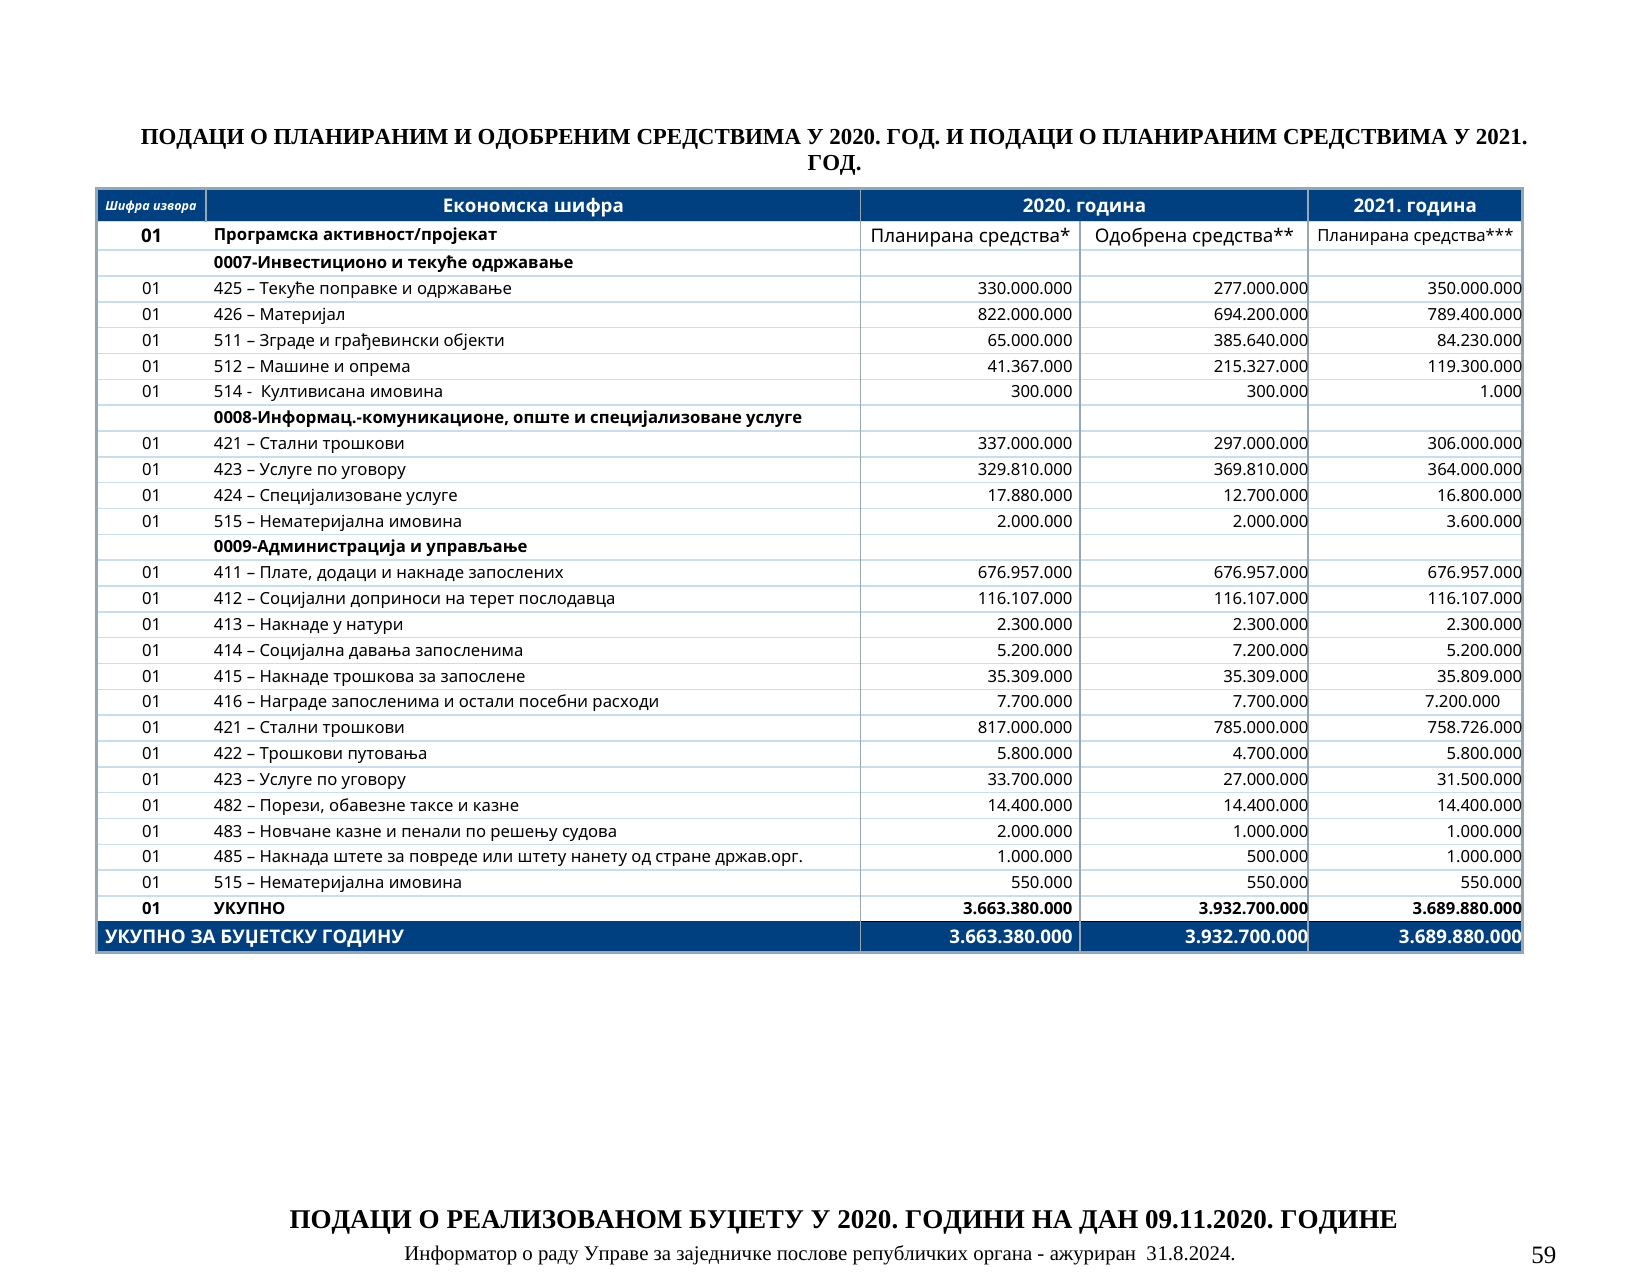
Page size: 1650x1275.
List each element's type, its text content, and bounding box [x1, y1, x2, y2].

table_cell [98, 535, 206, 559]
table_cell 14.400.000 [861, 793, 1079, 818]
table_cell 2.000.000 [861, 509, 1079, 533]
table_cell 01 [98, 742, 206, 766]
table_cell 3.600.000 [1309, 509, 1521, 533]
table_cell 01 [98, 613, 206, 637]
text ПОДАЦИ О ПЛАНИРАНИМ И ОДОБРЕНИМ СРЕДСТВИМА У 2020. ГОД. И ПОДАЦИ О ПЛАНИРАНИМ СРЕДСТВИМА У 2021. ГОД. [112, 123, 1556, 176]
table_cell 01 [98, 845, 206, 869]
table_cell 119.300.000 [1309, 354, 1521, 378]
table_cell 2.300.000 [861, 613, 1079, 637]
table_cell 01 [98, 638, 206, 663]
table_cell УКУПНО [206, 897, 860, 921]
table_cell 7.200.000 [1081, 638, 1307, 663]
table_header 2021. година [1309, 190, 1521, 221]
table_cell 2.000.000 [861, 819, 1079, 843]
table_cell 01 [98, 509, 206, 533]
table_header Шифра извора [98, 190, 205, 221]
table_cell 1.000.000 [1081, 819, 1307, 843]
table_cell 0008-Информац.-комуникационе, опште и специјализоване услуге [206, 406, 860, 430]
table_cell 415 – Накнаде трошкова за запослене [206, 664, 860, 688]
table_cell 33.700.000 [861, 768, 1079, 792]
table_cell 35.309.000 [1081, 664, 1307, 688]
table_cell 3.932.700.000 [1081, 922, 1307, 951]
table_cell 7.700.000 [861, 690, 1079, 714]
table_cell [1309, 251, 1521, 275]
table_cell 414 – Социјална давања запосленима [206, 638, 860, 663]
table_cell 1.000.000 [861, 845, 1079, 869]
table_cell 300.000 [861, 380, 1079, 404]
table_cell 817.000.000 [861, 716, 1079, 740]
table_cell 676.957.000 [861, 561, 1079, 585]
table_cell 2.300.000 [1309, 613, 1521, 637]
table_header 2020. година [861, 190, 1307, 221]
table_cell [1309, 406, 1521, 430]
table_cell 364.000.000 [1309, 458, 1521, 482]
table_cell 01 [98, 277, 206, 301]
table_cell Планирана средства*** [1309, 222, 1521, 249]
table_cell 277.000.000 [1081, 277, 1307, 301]
table_cell 385.640.000 [1081, 328, 1307, 353]
table_cell 1.000.000 [1309, 819, 1521, 843]
table_cell 550.000 [1309, 871, 1521, 895]
table_cell [1309, 535, 1521, 559]
table_cell 84.230.000 [1309, 328, 1521, 353]
table_cell 330.000.000 [861, 277, 1079, 301]
table_cell 35.309.000 [861, 664, 1079, 688]
table_cell 411 – Плате, додаци и накнаде запослених [206, 561, 860, 585]
table_cell 01 [98, 690, 206, 714]
table_cell 01 [98, 380, 206, 404]
table_cell 758.726.000 [1309, 716, 1521, 740]
table_cell 822.000.000 [861, 303, 1079, 327]
table_cell 337.000.000 [861, 432, 1079, 456]
table_cell 01 [98, 354, 206, 378]
table_cell 425 – Текуће поправке и одржавање [206, 277, 860, 301]
table_cell 297.000.000 [1081, 432, 1307, 456]
text ПОДАЦИ О РЕАЛИЗОВАНОМ БУЏЕТУ У 2020. ГОДИНИ НА ДАН 09.11.2020. ГОДИНЕ [131, 1203, 1556, 1234]
table_cell 7.700.000 [1081, 690, 1307, 714]
table_cell 01 [98, 871, 206, 895]
table_cell 27.000.000 [1081, 768, 1307, 792]
table_cell 421 – Стални трошкови [206, 432, 860, 456]
table_cell 426 – Материјал [206, 303, 860, 327]
table_cell 5.800.000 [861, 742, 1079, 766]
table_cell 550.000 [861, 871, 1079, 895]
table_cell 14.400.000 [1081, 793, 1307, 818]
table_cell 0007-Инвестиционо и текуће одржавање [206, 251, 860, 275]
table_cell 483 – Новчане казне и пенали по решењу судова [206, 819, 860, 843]
table_cell Планирана средства* [861, 222, 1079, 249]
table_cell 2.300.000 [1081, 613, 1307, 637]
table_cell 01 [98, 432, 206, 456]
table_cell 300.000 [1081, 380, 1307, 404]
table_cell 423 – Услуге по уговору [206, 768, 860, 792]
table_cell 116.107.000 [861, 587, 1079, 611]
table_cell 482 – Порези, обавезне таксе и казне [206, 793, 860, 818]
table_cell 3.689.880.000 [1309, 897, 1521, 921]
table_cell 350.000.000 [1309, 277, 1521, 301]
table_cell 676.957.000 [1309, 561, 1521, 585]
table_cell [98, 251, 206, 275]
table_cell 422 – Трошкови путовања [206, 742, 860, 766]
table_cell 41.367.000 [861, 354, 1079, 378]
table_cell 17.880.000 [861, 483, 1079, 508]
table_cell 3.663.380.000 [861, 922, 1079, 951]
table_cell 35.809.000 [1309, 664, 1521, 688]
table_cell 7.200.000 [1309, 690, 1521, 714]
table_cell 785.000.000 [1081, 716, 1307, 740]
table_cell 424 – Специјализоване услуге [206, 483, 860, 508]
table_cell 512 – Машине и опрема [206, 354, 860, 378]
table_cell 500.000 [1081, 845, 1307, 869]
table_cell [98, 406, 206, 430]
table_cell 676.957.000 [1081, 561, 1307, 585]
table_cell 4.700.000 [1081, 742, 1307, 766]
table_cell 16.800.000 [1309, 483, 1521, 508]
table_cell 01 [98, 587, 206, 611]
table_cell 01 [98, 458, 206, 482]
table_cell 514 - Култивисана имовина [206, 380, 860, 404]
table_cell 01 [98, 793, 206, 818]
table_cell 116.107.000 [1081, 587, 1307, 611]
table_cell 329.810.000 [861, 458, 1079, 482]
table_cell 5.200.000 [861, 638, 1079, 663]
table_cell 65.000.000 [861, 328, 1079, 353]
table_cell [1081, 535, 1307, 559]
table_header Економска шифра [207, 190, 860, 221]
table_cell 550.000 [1081, 871, 1307, 895]
table_cell [861, 406, 1079, 430]
table_cell 01 [98, 483, 206, 508]
table_cell 789.400.000 [1309, 303, 1521, 327]
table_cell 515 – Нематеријална имовина [206, 871, 860, 895]
table_cell 01 [98, 222, 206, 249]
table_cell 3.932.700.000 [1081, 897, 1307, 921]
table_cell 511 – Зграде и грађевински објекти [206, 328, 860, 353]
table_cell 369.810.000 [1081, 458, 1307, 482]
table_cell 413 – Накнаде у натури [206, 613, 860, 637]
table_cell [861, 251, 1079, 275]
table_cell УКУПНО ЗА БУЏЕТСКУ ГОДИНУ [98, 921, 860, 951]
table_cell 01 [98, 768, 206, 792]
table_cell 01 [98, 819, 206, 843]
table_cell [1081, 251, 1307, 275]
table_cell 01 [98, 328, 206, 353]
table_cell 12.700.000 [1081, 483, 1307, 508]
table_cell 515 – Нематеријална имовина [206, 509, 860, 533]
table_cell 0009-Администрација и управљање [206, 535, 860, 559]
table_cell 01 [98, 716, 206, 740]
table_cell 31.500.000 [1309, 768, 1521, 792]
table_cell 116.107.000 [1309, 587, 1521, 611]
table_cell 215.327.000 [1081, 354, 1307, 378]
table_cell 01 [98, 561, 206, 585]
table_cell 01 [98, 897, 206, 921]
table_cell 416 – Награде запосленима и остали посебни расходи [206, 690, 860, 714]
table_cell 1.000 [1309, 380, 1521, 404]
table_cell [861, 535, 1079, 559]
table_cell 2.000.000 [1081, 509, 1307, 533]
table_cell 423 – Услуге по уговору [206, 458, 860, 482]
table_cell 3.663.380.000 [861, 897, 1079, 921]
table_cell 01 [98, 303, 206, 327]
table_cell 421 – Стални трошкови [206, 716, 860, 740]
table_cell 694.200.000 [1081, 303, 1307, 327]
table_cell 14.400.000 [1309, 793, 1521, 818]
table_cell 5.800.000 [1309, 742, 1521, 766]
table_cell Програмска активност/пројекат [206, 222, 860, 249]
table_cell 3.689.880.000 [1309, 922, 1521, 951]
table_cell 412 – Социјални доприноси на терет послодавца [206, 587, 860, 611]
table_cell 485 – Накнада штете за повреде или штету нанету од стране држав.орг. [206, 845, 860, 869]
table_cell 01 [98, 664, 206, 688]
table_cell 5.200.000 [1309, 638, 1521, 663]
table_cell Одобрена средства** [1081, 222, 1307, 249]
table_cell 306.000.000 [1309, 432, 1521, 456]
table_cell 1.000.000 [1309, 845, 1521, 869]
table_cell [1081, 406, 1307, 430]
